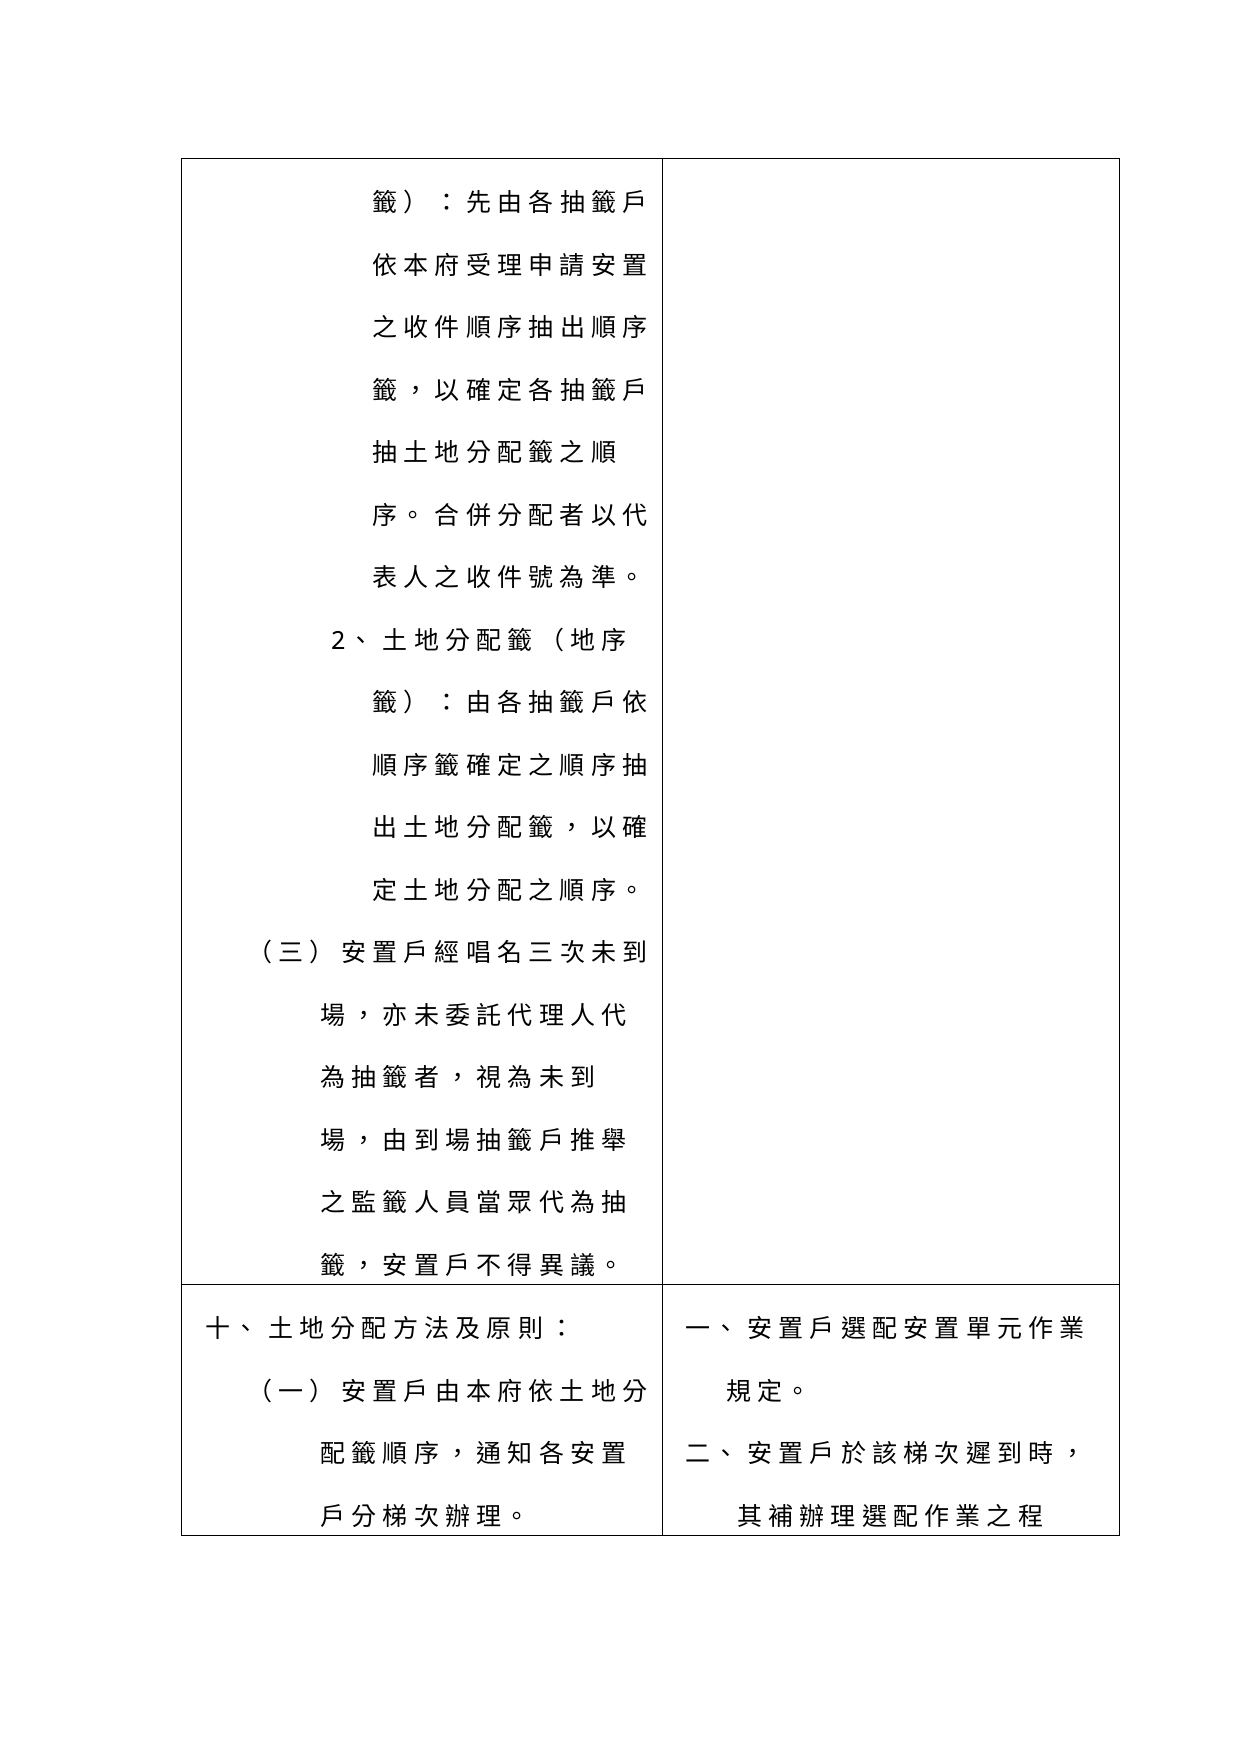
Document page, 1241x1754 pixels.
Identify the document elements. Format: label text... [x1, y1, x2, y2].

table_cell 籤）：先由各抽籤戶依本府受理申請安置之收件順序抽出順序籤，以確定各抽籤戶抽土地分配籤之順序。合併分配者以代表人之收件號為準。 2、土地分配籤（地序籤）：由各抽籤戶依順序籤確定之順序抽出土地分配籤，以確定土地分配之順序。 （三）安置戶經唱名三次未到場，亦未委託代理人代為抽籤者，視為未到場，由到場抽籤戶推舉之監籤人員當眾代為抽籤，安置戶不得異議。 [182, 159, 662, 1284]
table_cell 一、安置戶選配安置單元作業規定。 二、安置戶於該梯次遲到時，其補辦理選配作業之程 [663, 1285, 1119, 1535]
table_cell [663, 159, 1119, 1284]
table_cell 十、土地分配方法及原則： （一）安置戶由本府依土地分配籤順序，通知各安置戶分梯次辦理。 [182, 1285, 662, 1535]
